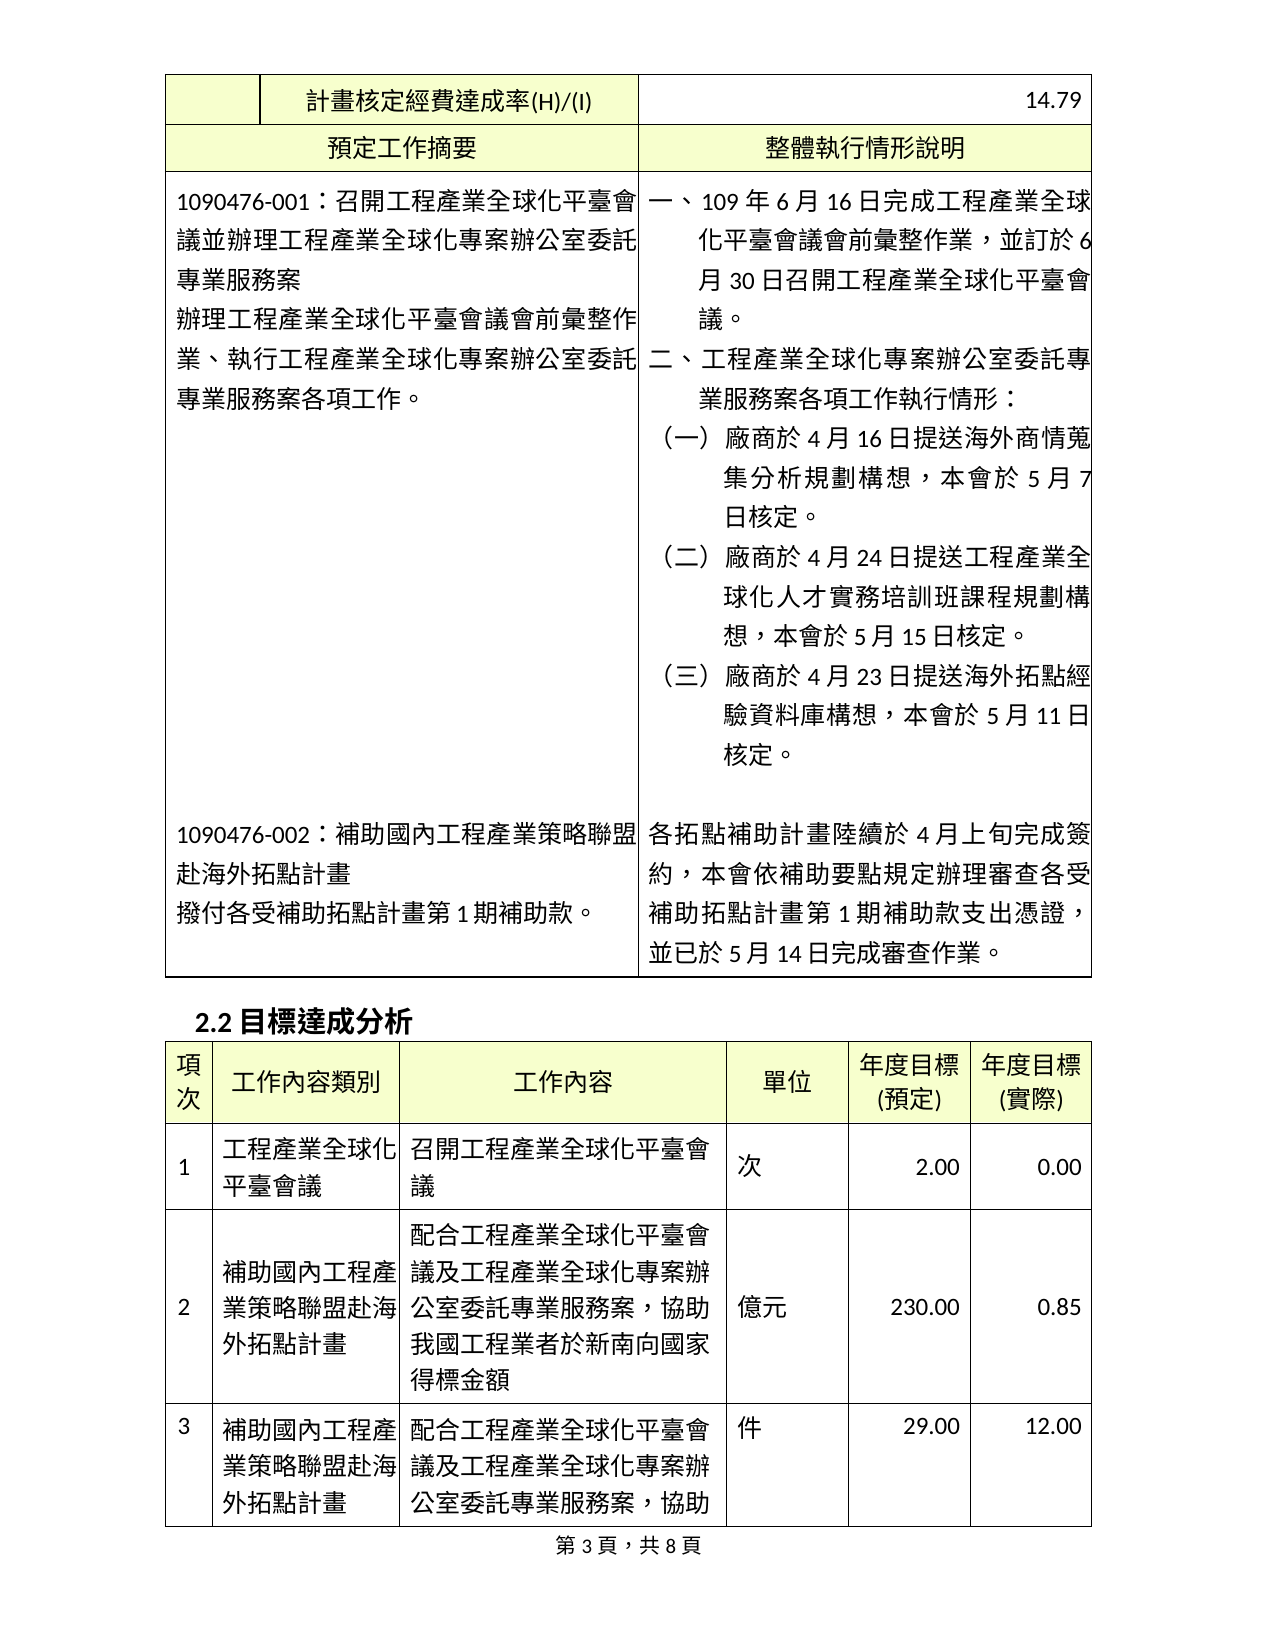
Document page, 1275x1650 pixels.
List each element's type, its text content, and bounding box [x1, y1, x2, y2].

table_cell 2.00 [849, 1124, 970, 1208]
table_cell 3 [166, 1404, 212, 1526]
table_cell 億元 [727, 1210, 848, 1403]
table_cell 件 [727, 1404, 848, 1526]
table_cell 0.85 [971, 1210, 1091, 1403]
table_cell 1 [166, 1124, 212, 1208]
table_cell 計畫核定經費達成率(H)/(I) [261, 75, 638, 124]
table_cell 補助國內工程產業策略聯盟赴海外拓點計畫 [213, 1404, 399, 1526]
table_header 單位 [727, 1042, 848, 1122]
table_cell 配合工程產業全球化平臺會議及工程產業全球化專案辦公室委託專業服務案，協助我國工程業者於新南向國家得標金額 [400, 1210, 726, 1403]
table_cell 14.79 [639, 75, 1091, 124]
table_cell 次 [727, 1124, 848, 1208]
text 2.2 目標達成分析 [165, 998, 1092, 1041]
table_header 年度目標(實際) [971, 1042, 1091, 1122]
table_header 年度目標(預定) [849, 1042, 970, 1122]
table_cell 整體執行情形說明 [639, 125, 1091, 171]
table_cell 工程產業全球化平臺會議 [213, 1124, 399, 1208]
table_cell 12.00 [971, 1404, 1091, 1526]
table_header 項次 [166, 1042, 212, 1122]
table_cell 預定工作摘要 [166, 125, 638, 171]
table_cell [166, 75, 259, 124]
table_cell 2 [166, 1210, 212, 1403]
table_cell 一、109年6月16日完成工程產業全球化平臺會議會前彙整作業，並訂於6月30日召開工程產業全球化平臺會議。 二、工程產業全球化專案辦公室委託專業服務案各項工作執行情形： （一）廠商於4月16日提送海外商情蒐集分析規劃構想，本會於5月7日核定。 （二）廠商於4月24日提送工程產業全球化人才實務培訓班課程規劃構想，本會於5月15日核定。 （三）廠商於4月23日提送海外拓點經驗資料庫構想，本會於5月11日核定。 各拓點補助計畫陸續於4月上旬完成簽約，本會依補助要點規定辦理審查各受補助拓點計畫第1期補助款支出憑證，並已於5月14日完成審查作業。 [639, 172, 1091, 976]
table_cell 29.00 [849, 1404, 970, 1526]
table_header 工作內容類別 [213, 1042, 399, 1122]
table_cell 召開工程產業全球化平臺會議 [400, 1124, 726, 1208]
table_cell 1090476-001：召開工程產業全球化平臺會議並辦理工程產業全球化專案辦公室委託專業服務案 辦理工程產業全球化平臺會議會前彙整作業、執行工程產業全球化專案辦公室委託專業服務案各項工作。 1090476-002：補助國內工程產業策略聯盟赴海外拓點計畫 撥付各受補助拓點計畫第1期補助款。 [166, 172, 638, 976]
table_cell 補助國內工程產業策略聯盟赴海外拓點計畫 [213, 1210, 399, 1403]
table_cell 0.00 [971, 1124, 1091, 1208]
table_cell 配合工程產業全球化平臺會議及工程產業全球化專案辦公室委託專業服務案，協助 [400, 1404, 726, 1526]
table_cell 230.00 [849, 1210, 970, 1403]
table_header 工作內容 [400, 1042, 726, 1122]
